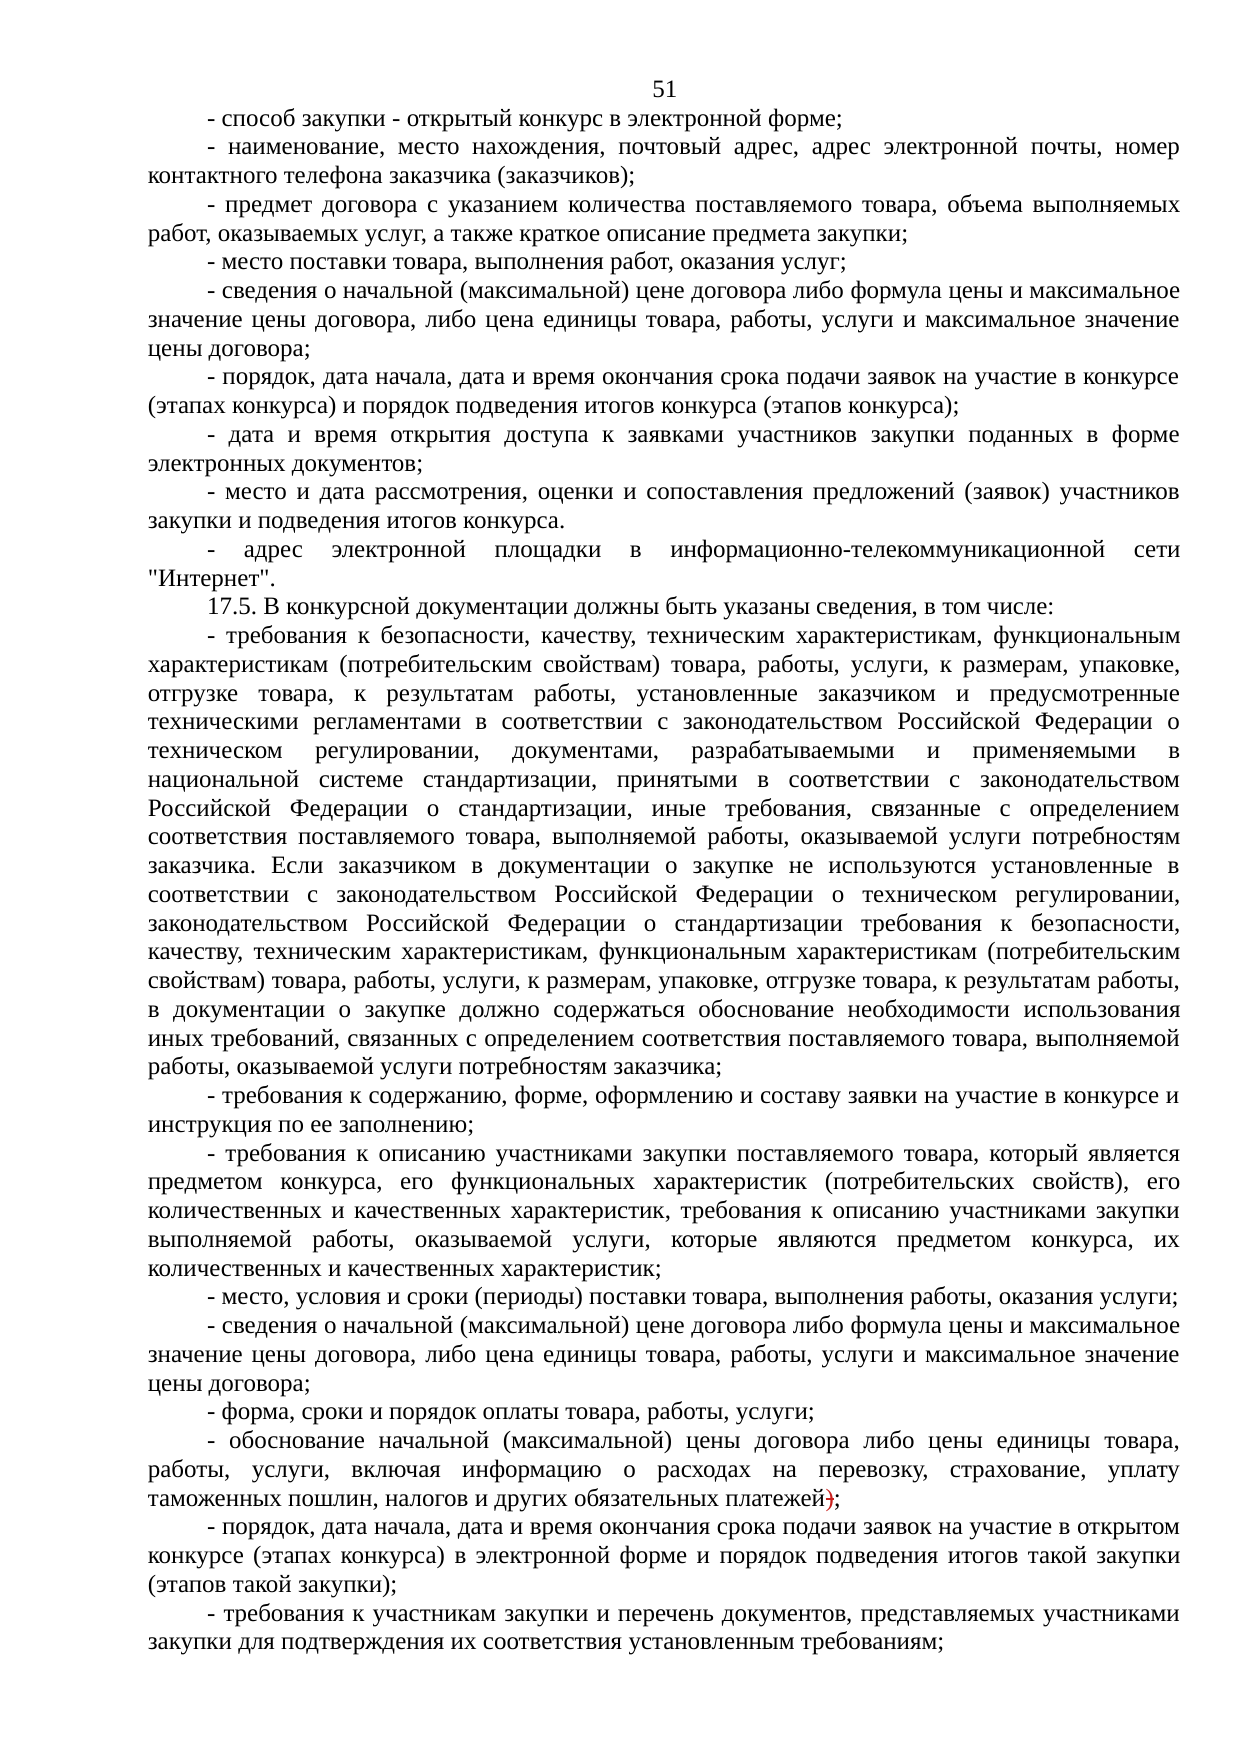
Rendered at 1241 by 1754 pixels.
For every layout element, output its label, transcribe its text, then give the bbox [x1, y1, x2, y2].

text - сведения о начальной (максимальной) цене договора либо формула цены и максимальное значение цены договора, либо цена единицы товара, работы, услуги и максимальное значение цены договора; [148, 1310, 1181, 1396]
text - сведения о начальной (максимальной) цене договора либо формула цены и максимальное значение цены договора, либо цена единицы товара, работы, услуги и максимальное значение цены договора; [148, 275, 1181, 361]
text - порядок, дата начала, дата и время окончания срока подачи заявок на участие в открытом конкурсе (этапах конкурса) в электронной форме и порядок подведения итогов такой закупки (этапов такой закупки); [148, 1511, 1181, 1598]
text - требования к безопасности, качеству, техническим характеристикам, функциональным характеристикам (потребительским свойствам) товара, работы, услуги, к размерам, упаковке, отгрузке товара, к результатам работы, установленные заказчиком и предусмотренные техническими регламентами в соответствии с законодательством Российской Федерации о техническом регулировании, документами, разрабатываемыми и применяемыми в национальной системе стандартизации, принятыми в соответствии с законодательством Российской Федерации о стандартизации, иные требования, связанные с определением соответствия поставляемого товара, выполняемой работы, оказываемой услуги потребностям заказчика. Если заказчиком в документации о закупке не используются установленные в соответствии с законодательством Российской Федерации о техническом регулировании, законодательством Российской Федерации о стандартизации требования к безопасности, качеству, техническим характеристикам, функциональным характеристикам (потребительским свойствам) товара, работы, услуги, к размерам, упаковке, отгрузке товара, к результатам работы, в документации о закупке должно содержаться обоснование необходимости использования иных требований, связанных с определением соответствия поставляемого товара, выполняемой работы, оказываемой услуги потребностям заказчика; [148, 620, 1181, 1080]
text - адрес электронной площадки в информационно-телекоммуникационной сети "Интернет". [148, 534, 1181, 591]
text - место, условия и сроки (периоды) поставки товара, выполнения работы, оказания услуги; [148, 1281, 1181, 1310]
text - предмет договора с указанием количества поставляемого товара, объема выполняемых работ, оказываемых услуг, а также краткое описание предмета закупки; [148, 189, 1181, 246]
text - наименование, место нахождения, почтовый адрес, адрес электронной почты, номер контактного телефона заказчика (заказчиков); [148, 131, 1181, 189]
text - обоснование начальной (максимальной) цены договора либо цены единицы товара, работы, услуги, включая информацию о расходах на перевозку, страхование, уплату таможенных пошлин, налогов и других обязательных платежей); [148, 1425, 1181, 1511]
text - место и дата рассмотрения, оценки и сопоставления предложений (заявок) участников закупки и подведения итогов конкурса. [148, 476, 1181, 534]
text - требования к описанию участниками закупки поставляемого товара, который является предметом конкурса, его функциональных характеристик (потребительских свойств), его количественных и качественных характеристик, требования к описанию участниками закупки выполняемой работы, оказываемой услуги, которые являются предметом конкурса, их количественных и качественных характеристик; [148, 1138, 1181, 1281]
text - место поставки товара, выполнения работ, оказания услуг; [148, 246, 1181, 275]
text - порядок, дата начала, дата и время окончания срока подачи заявок на участие в конкурсе (этапах конкурса) и порядок подведения итогов конкурса (этапов конкурса); [148, 361, 1181, 419]
text - требования к участникам закупки и перечень документов, представляемых участниками закупки для подтверждения их соответствия установленным требованиям; [148, 1598, 1181, 1655]
text - форма, сроки и порядок оплаты товара, работы, услуги; [148, 1396, 1181, 1425]
text - требования к содержанию, форме, оформлению и составу заявки на участие в конкурсе и инструкция по ее заполнению; [148, 1080, 1181, 1138]
text - дата и время открытия доступа к заявками участников закупки поданных в форме электронных документов; [148, 419, 1181, 476]
text 17.5. В конкурсной документации должны быть указаны сведения, в том числе: [148, 591, 1181, 620]
text - способ закупки - открытый конкурс в электронной форме; [148, 103, 1181, 131]
